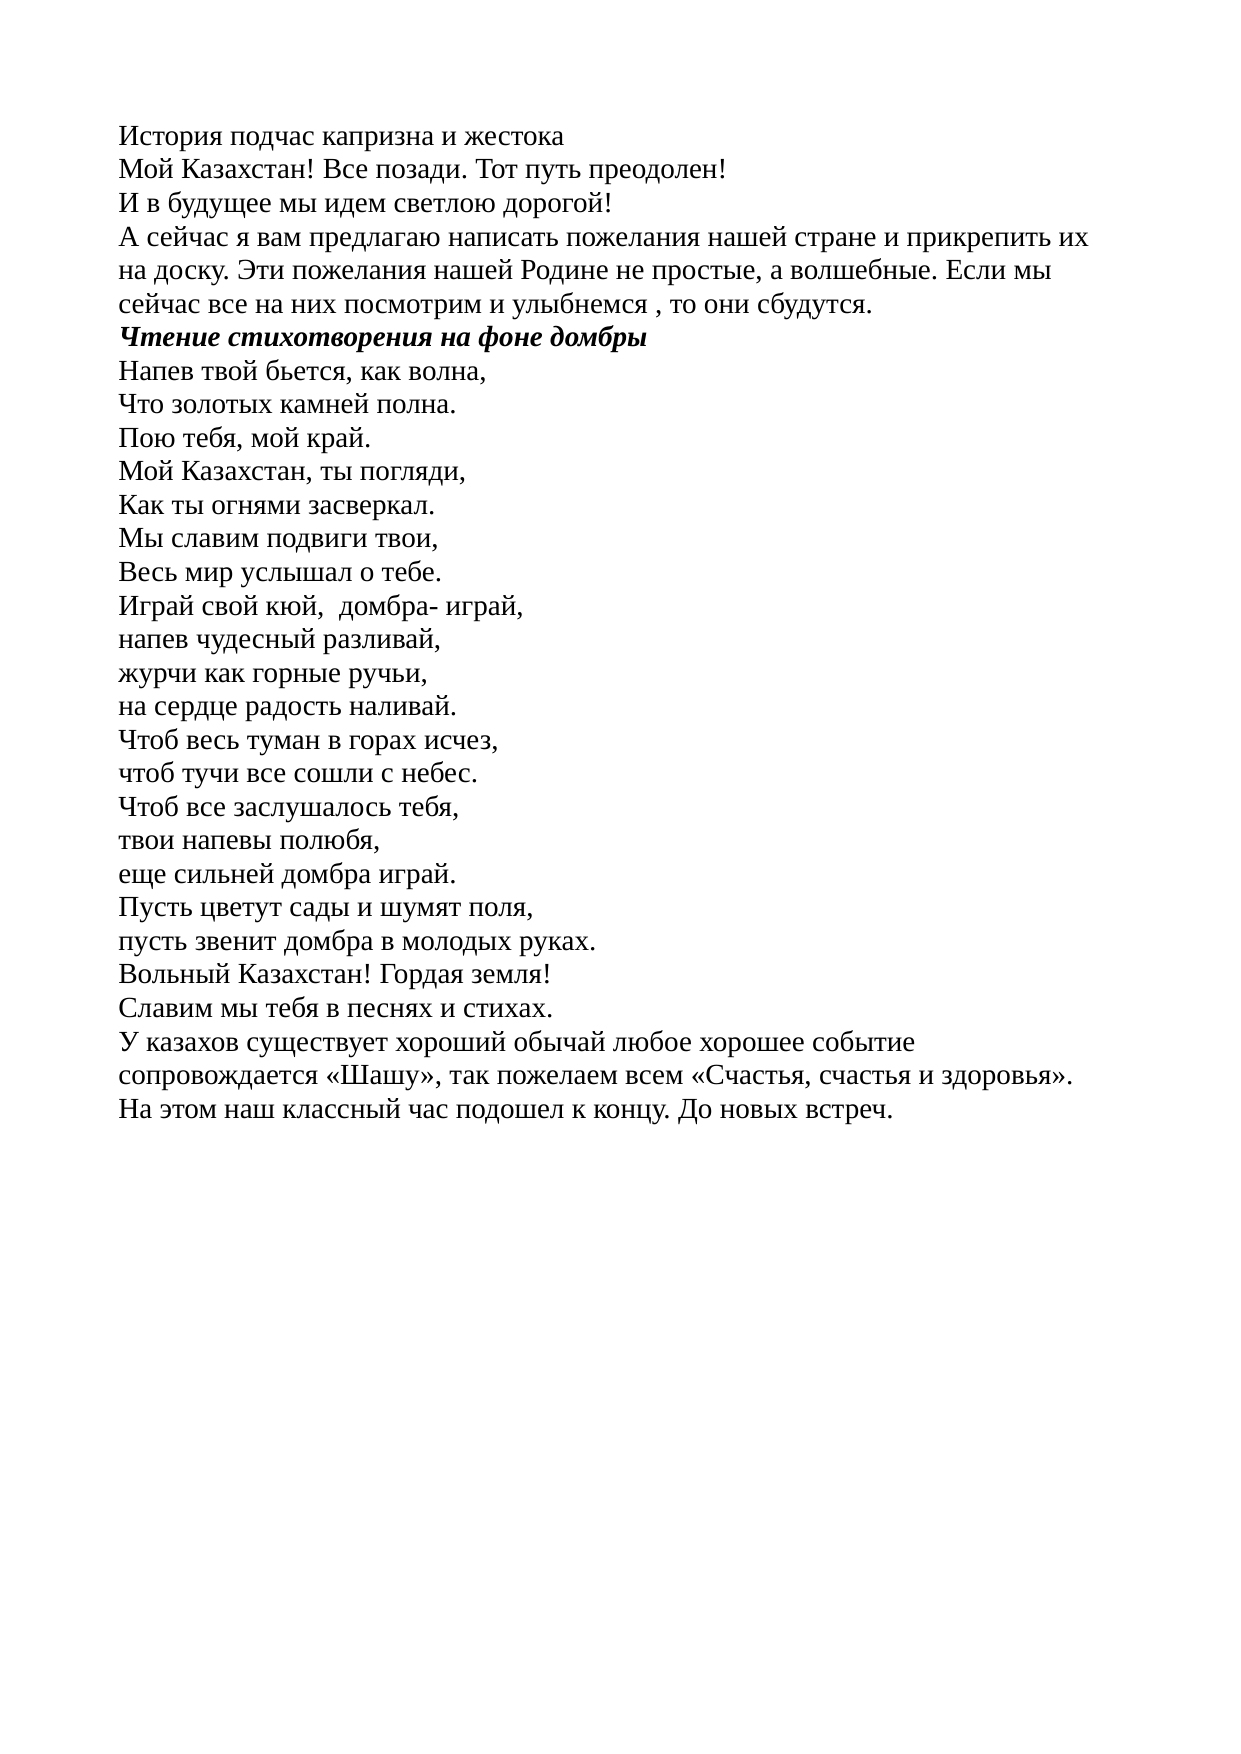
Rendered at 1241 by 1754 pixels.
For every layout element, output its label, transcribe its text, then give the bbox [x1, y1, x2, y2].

text Славим мы тебя в песнях и стихах. [118, 990, 1122, 1024]
text Пусть цветут сады и шумят поля, [118, 889, 1122, 923]
text И в будущее мы идем светлою дорогой! [118, 185, 1122, 219]
text Играй свой кюй, домбра- играй, [118, 588, 1122, 621]
text Что золотых камней полна. [118, 386, 1122, 420]
text Весь мир услышал о тебе. [118, 554, 1122, 588]
text напев чудесный разливай, [118, 621, 1122, 655]
text Напев твой бьется, как волна, [118, 353, 1122, 386]
text на сердце радость наливай. [118, 688, 1122, 722]
text На этом наш классный час подошел к концу. До новых встреч. [118, 1091, 1122, 1124]
text Как ты огнями засверкал. [118, 487, 1122, 521]
text чтоб тучи все сошли с небес. [118, 755, 1122, 789]
text Мы славим подвиги твои, [118, 521, 1122, 554]
text Чтоб все заслушалось тебя, [118, 789, 1122, 822]
text твои напевы полюбя, [118, 822, 1122, 856]
text еще сильней домбра играй. [118, 856, 1122, 889]
text пусть звенит домбра в молодых руках. [118, 923, 1122, 957]
text журчи как горные ручьи, [118, 655, 1122, 688]
text А сейчас я вам предлагаю написать пожелания нашей стране и прикрепить их на доску. Эти пожелания нашей Родине не простые, а волшебные. Если мы сейчас все на них посмотрим и улыбнемся , то они сбудутся. [118, 219, 1122, 319]
text Чтоб весь туман в горах исчез, [118, 722, 1122, 755]
text Вольный Казахстан! Гордая земля! [118, 957, 1122, 990]
text Мой Казахстан! Все позади. Тот путь преодолен! [118, 152, 1122, 185]
text Пою тебя, мой край. [118, 420, 1122, 453]
text Мой Казахстан, ты погляди, [118, 453, 1122, 487]
text Чтение стихотворения на фоне домбры [118, 319, 1122, 353]
text У казахов существует хороший обычай любое хорошее событие сопровождается «Шашу», так пожелаем всем «Счастья, счастья и здоровья». [118, 1024, 1122, 1091]
text История подчас капризна и жестока [118, 118, 1122, 152]
